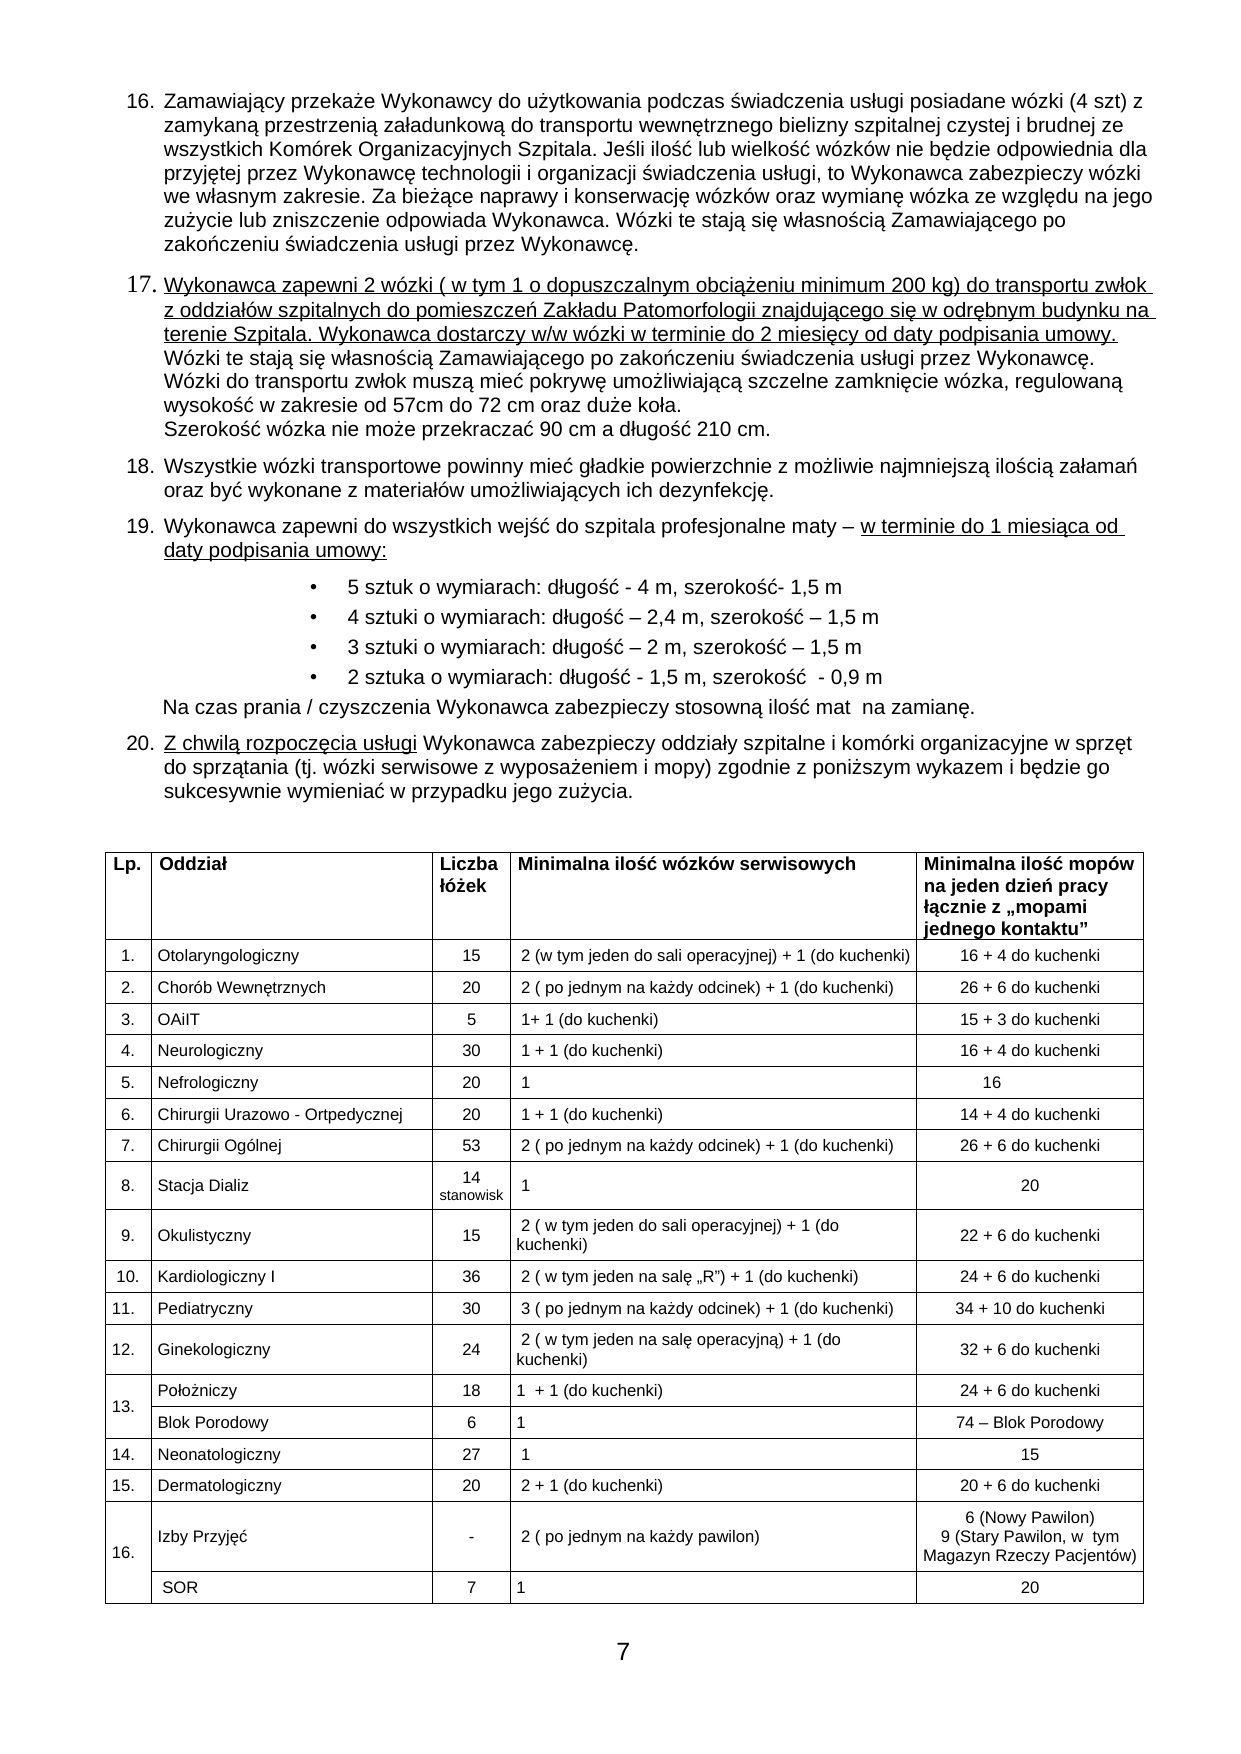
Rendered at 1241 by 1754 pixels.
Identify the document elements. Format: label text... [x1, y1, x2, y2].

text Na czas prania / czyszczenia Wykonawca zabezpieczy stosowną ilość mat na zamianę. [88, 694, 1157, 718]
table_cell 16 [917, 1067, 1143, 1097]
table_cell 1 + 1 (do kuchenki) [511, 1375, 916, 1406]
table_cell 8. [106, 1162, 151, 1209]
table_cell Pediatryczny [152, 1293, 432, 1323]
table_cell 26 + 6 do kuchenki [917, 1130, 1143, 1161]
table_cell 15 [433, 940, 510, 971]
table_cell 3 ( po jednym na każdy odcinek) + 1 (do kuchenki) [511, 1293, 916, 1323]
table_cell 2. [106, 972, 151, 1002]
table_cell 15 [433, 1210, 510, 1260]
table_cell 30 [433, 1293, 510, 1323]
list Zamawiający przekaże Wykonawcy do użytkowania podczas świadczenia usługi posiadane wózki (4 szt) z zamykaną przestrzenią załadunkową do transportu wewnętrznego bielizny szpitalnej czystej i brudnej ze wszystkich Komórek Organizacyjnych Szpitala. Jeśli ilość lub wielkość wózków nie będzie odpowiednia dla przyjętej przez Wykonawcę technologii i organizacji świadczenia usługi, to Wykonawca zabezpieczy wózki we własnym zakresie. Za bieżące naprawy i konserwację wózków oraz wymianę wózka ze względu na jego zużycie lub zniszczenie odpowiada Wykonawca. Wózki te stają się własnością Zamawiającego po zakończeniu świadczenia usługi przez Wykonawcę. [126, 88, 1157, 256]
table_cell 1 [511, 1439, 916, 1469]
table_cell 3. [106, 1004, 151, 1034]
table_cell 14. [106, 1439, 151, 1469]
table_cell 2 (w tym jeden do sali operacyjnej) + 1 (do kuchenki) [511, 940, 916, 971]
list 5 sztuk o wymiarach: długość - 4 m, szerokość- 1,5 m [310, 574, 1157, 599]
table_cell 20 [917, 1162, 1143, 1209]
list 3 sztuki o wymiarach: długość – 2 m, szerokość – 1,5 m [310, 634, 1157, 659]
table_cell Chorób Wewnętrznych [152, 972, 432, 1002]
table_cell 1. [106, 940, 151, 971]
table_cell Nefrologiczny [152, 1067, 432, 1097]
table_cell 9. [106, 1210, 151, 1260]
list Wykonawca zapewni do wszystkich wejść do szpitala profesjonalne maty – w terminie do 1 miesiąca od daty podpisania umowy: [126, 514, 1157, 562]
table_cell Blok Porodowy [152, 1407, 432, 1438]
table_cell 11. [106, 1293, 151, 1323]
list 4 sztuki o wymiarach: długość – 2,4 m, szerokość – 1,5 m [310, 604, 1157, 629]
table_cell 1 [511, 1407, 916, 1438]
table_cell 20 [433, 972, 510, 1002]
table_cell 7 [433, 1572, 510, 1603]
table_cell 16 + 4 do kuchenki [917, 1035, 1143, 1066]
list Wykonawca zapewni 2 wózki ( w tym 1 o dopuszczalnym obciążeniu minimum 200 kg) do transportu zwłok z oddziałów szpitalnych do pomieszczeń Zakładu Patomorfologii znajdującego się w odrębnym budynku na terenie Szpitala. Wykonawca dostarczy w/w wózki w terminie do 2 miesięcy od daty podpisania umowy. Wózki te stają się własnością Zamawiającego po zakończeniu świadczenia usługi przez Wykonawcę. Wózki do transportu zwłok muszą mieć pokrywę umożliwiającą szczelne zamknięcie wózka, regulowaną wysokość w zakresie od 57cm do 72 cm oraz duże koła. Szerokość wózka nie może przekraczać 90 cm a długość 210 cm. [126, 269, 1157, 441]
table_cell 6 (Nowy Pawilon) 9 (Stary Pawilon, w tym Magazyn Rzeczy Pacjentów) [917, 1502, 1143, 1571]
table_cell 15 [917, 1439, 1143, 1469]
table_header Liczba łóżek [433, 853, 510, 939]
table_cell 53 [433, 1130, 510, 1161]
table_cell Izby Przyjęć [152, 1502, 432, 1571]
table_cell 24 [433, 1325, 510, 1374]
table_cell 26 + 6 do kuchenki [917, 972, 1143, 1002]
table_header Oddział [152, 853, 432, 939]
table_cell 2 + 1 (do kuchenki) [511, 1470, 916, 1501]
table_cell 2 ( po jednym na każdy pawilon) [511, 1502, 916, 1571]
table_cell 2 ( po jednym na każdy odcinek) + 1 (do kuchenki) [511, 1130, 916, 1161]
table_cell Otolaryngologiczny [152, 940, 432, 971]
table_cell 14 stanowisk [433, 1162, 510, 1209]
table_cell Neonatologiczny [152, 1439, 432, 1469]
table_cell 24 + 6 do kuchenki [917, 1375, 1143, 1406]
table_cell 2 ( w tym jeden na salę „R”) + 1 (do kuchenki) [511, 1261, 916, 1292]
table_cell 20 [433, 1067, 510, 1097]
table_cell 6 [433, 1407, 510, 1438]
table_cell 10. [106, 1261, 151, 1292]
table_cell 27 [433, 1439, 510, 1469]
table_cell Chirurgii Ogólnej [152, 1130, 432, 1161]
table_cell 1 + 1 (do kuchenki) [511, 1035, 916, 1066]
table_cell 1 [511, 1162, 916, 1209]
table_header Minimalna ilość mopów na jeden dzień pracy łącznie z „mopami jednego kontaktu” [917, 853, 1143, 939]
table_cell Neurologiczny [152, 1035, 432, 1066]
table_header Minimalna ilość wózków serwisowych [511, 853, 916, 939]
table_cell Okulistyczny [152, 1210, 432, 1260]
table_cell SOR [152, 1572, 432, 1603]
table_header Lp. [106, 853, 151, 939]
table_cell 32 + 6 do kuchenki [917, 1325, 1143, 1374]
table_cell 15 + 3 do kuchenki [917, 1004, 1143, 1034]
table_cell 12. [106, 1325, 151, 1374]
table_cell 1 [511, 1067, 916, 1097]
list Z chwilą rozpoczęcia usługi Wykonawca zabezpieczy oddziały szpitalne i komórki organizacyjne w sprzęt do sprzątania (tj. wózki serwisowe z wyposażeniem i mopy) zgodnie z poniższym wykazem i będzie go sukcesywnie wymieniać w przypadku jego zużycia. [126, 731, 1157, 803]
table_cell 74 – Blok Porodowy [917, 1407, 1143, 1438]
table_cell 7. [106, 1130, 151, 1161]
table_cell 30 [433, 1035, 510, 1066]
table_cell 15. [106, 1470, 151, 1501]
table_cell 20 [433, 1470, 510, 1501]
table_cell 20 + 6 do kuchenki [917, 1470, 1143, 1501]
table_cell 5 [433, 1004, 510, 1034]
table_cell 36 [433, 1261, 510, 1292]
table_cell 16. [106, 1502, 151, 1603]
table_cell 34 + 10 do kuchenki [917, 1293, 1143, 1323]
table_cell Ginekologiczny [152, 1325, 432, 1374]
table_cell Dermatologiczny [152, 1470, 432, 1501]
table_cell 4. [106, 1035, 151, 1066]
table_cell OAiIT [152, 1004, 432, 1034]
table_cell Położniczy [152, 1375, 432, 1406]
list 2 sztuka o wymiarach: długość - 1,5 m, szerokość - 0,9 m [310, 664, 1157, 689]
table_cell 24 + 6 do kuchenki [917, 1261, 1143, 1292]
table_cell 2 ( w tym jeden na salę operacyjną) + 1 (do kuchenki) [511, 1325, 916, 1374]
table_cell 20 [917, 1572, 1143, 1603]
table_cell 22 + 6 do kuchenki [917, 1210, 1143, 1260]
table_cell 1+ 1 (do kuchenki) [511, 1004, 916, 1034]
table_cell 2 ( po jednym na każdy odcinek) + 1 (do kuchenki) [511, 972, 916, 1002]
table_cell 6. [106, 1099, 151, 1129]
table_cell 16 + 4 do kuchenki [917, 940, 1143, 971]
table_cell 13. [106, 1375, 151, 1438]
table_cell Kardiologiczny I [152, 1261, 432, 1292]
table_cell 14 + 4 do kuchenki [917, 1099, 1143, 1129]
table_cell 1 [511, 1572, 916, 1603]
table_cell 2 ( w tym jeden do sali operacyjnej) + 1 (do kuchenki) [511, 1210, 916, 1260]
table_cell Chirurgii Urazowo - Ortpedycznej [152, 1099, 432, 1129]
table_cell 20 [433, 1099, 510, 1129]
table_cell 5. [106, 1067, 151, 1097]
table_cell 1 + 1 (do kuchenki) [511, 1099, 916, 1129]
table_cell - [433, 1502, 510, 1571]
table_cell 18 [433, 1375, 510, 1406]
table_cell Stacja Dializ [152, 1162, 432, 1209]
list Wszystkie wózki transportowe powinny mieć gładkie powierzchnie z możliwie najmniejszą ilością załamań oraz być wykonane z materiałów umożliwiających ich dezynfekcję. [126, 454, 1157, 502]
